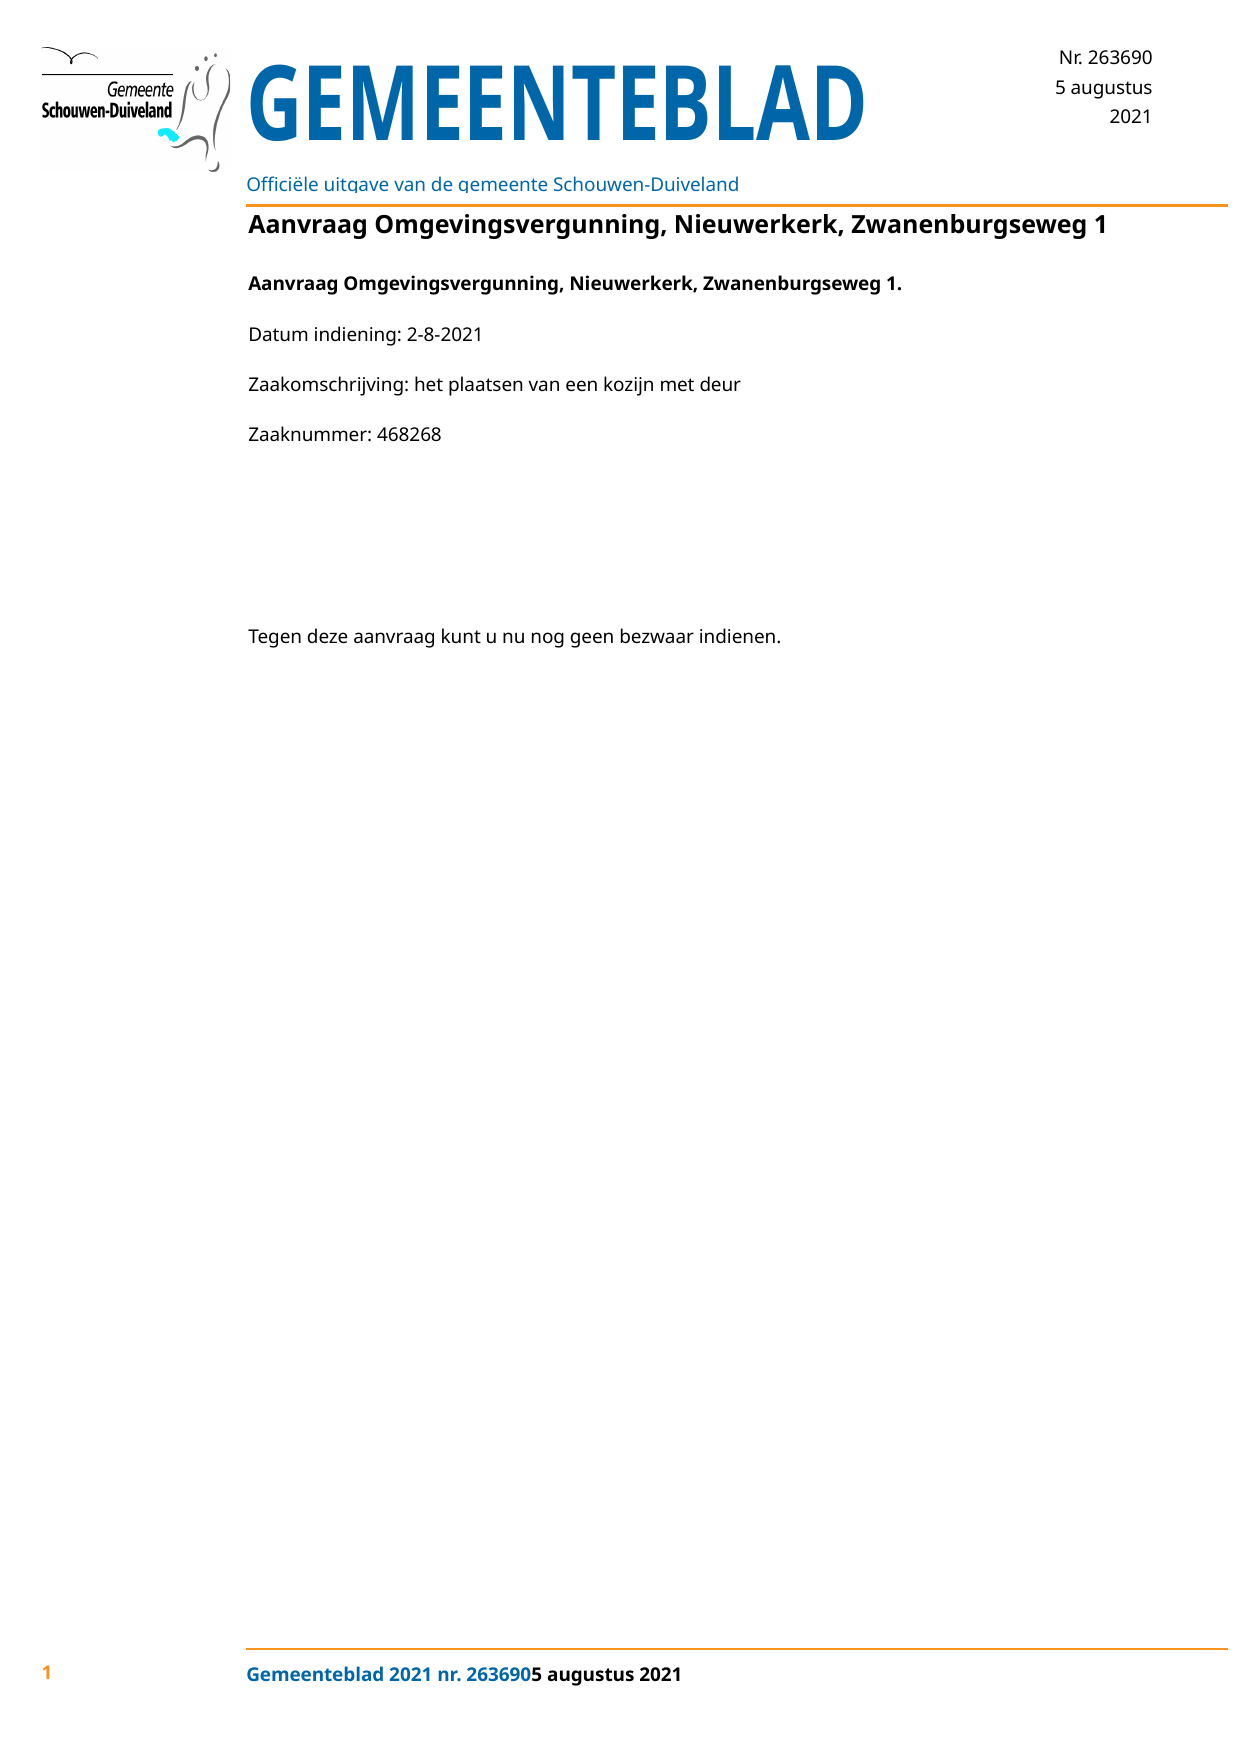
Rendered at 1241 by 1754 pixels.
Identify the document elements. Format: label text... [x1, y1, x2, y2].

text Datum indiening: 2-8-2021 [248, 321, 1152, 346]
text Aanvraag Omgevingsvergunning, Nieuwerkerk, Zwanenburgseweg 1 [248, 207, 1152, 241]
picture [41, 47, 231, 172]
text Zaaknummer: 468268 [248, 422, 1152, 447]
text Aanvraag Omgevingsvergunning, Nieuwerkerk, Zwanenburgseweg 1. [248, 270, 1152, 296]
text Zaakomschrijving: het plaatsen van een kozijn met deur [248, 371, 1152, 397]
text Tegen deze aanvraag kunt u nu nog geen bezwaar indienen. [248, 623, 1152, 649]
